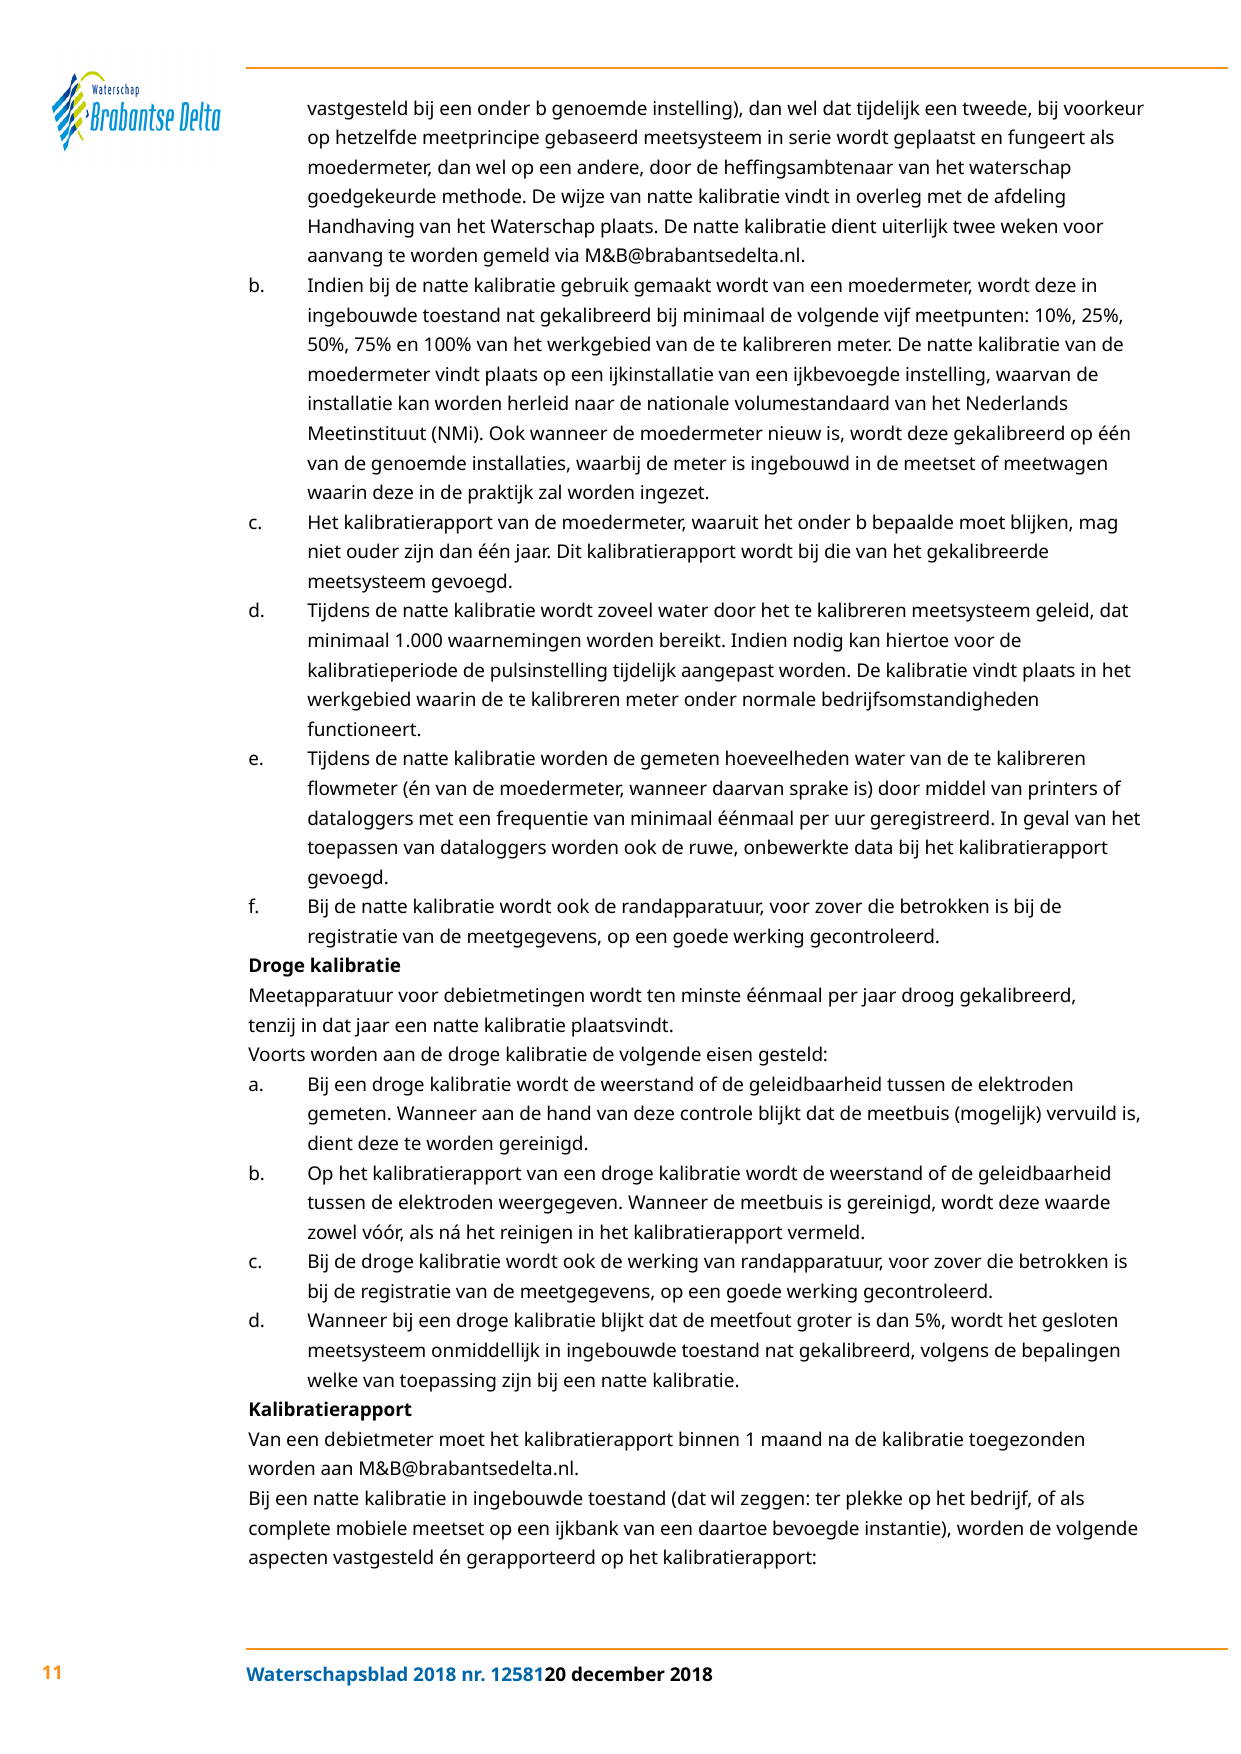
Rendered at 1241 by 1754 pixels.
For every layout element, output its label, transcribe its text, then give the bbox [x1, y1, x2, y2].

text Droge kalibratie [248, 953, 1152, 978]
text Bij een natte kalibratie in ingebouwde toestand (dat wil zeggen: ter plekke op het bedrijf, of als [248, 1485, 1152, 1511]
list vastgesteld bij een onder b genoemde instelling), dan wel dat tijdelijk een tweede, bij voorkeur op hetzelfde meetprincipe gebaseerd meetsysteem in serie wordt geplaatst en fungeert als moedermeter, dan wel op een andere, door de heffingsambtenaar van het waterschap goedgekeurde methode. De wijze van natte kalibratie vindt in overleg met de afdeling Handhaving van het Waterschap plaats. De natte kalibratie dient uiterlijk twee weken voor aanvang te worden gemeld via M&B@brabantsedelta.nl. [248, 95, 1152, 268]
list Tijdens de natte kalibratie worden de gemeten hoeveelheden water van de te kalibreren flowmeter (én van de moedermeter, wanneer daarvan sprake is) door middel van printers of dataloggers met een frequentie van minimaal éénmaal per uur geregistreerd. In geval van het toepassen van dataloggers worden ook de ruwe, onbewerkte data bij het kalibratierapport gevoegd. [248, 746, 1152, 890]
text tenzij in dat jaar een natte kalibratie plaatsvindt. [248, 1012, 1152, 1038]
text Kalibratierapport [248, 1396, 1152, 1422]
text Voorts worden aan de droge kalibratie de volgende eisen gesteld: [248, 1041, 1152, 1067]
list Op het kalibratierapport van een droge kalibratie wordt de weerstand of de geleidbaarheid tussen de elektroden weergegeven. Wanneer de meetbuis is gereinigd, wordt deze waarde zowel vóór, als ná het reinigen in het kalibratierapport vermeld. [248, 1160, 1152, 1245]
picture [41, 47, 231, 172]
text Van een debietmeter moet het kalibratierapport binnen 1 maand na de kalibratie toegezonden worden aan M&B@brabantsedelta.nl. [248, 1426, 1152, 1481]
list Het kalibratierapport van de moedermeter, waaruit het onder b bepaalde moet blijken, mag niet ouder zijn dan één jaar. Dit kalibratierapport wordt bij die van het gekalibreerde meetsysteem gevoegd. [248, 509, 1152, 594]
list Wanneer bij een droge kalibratie blijkt dat de meetfout groter is dan 5%, wordt het gesloten meetsysteem onmiddellijk in ingebouwde toestand nat gekalibreerd, volgens de bepalingen welke van toepassing zijn bij een natte kalibratie. [248, 1308, 1152, 1393]
list Indien bij de natte kalibratie gebruik gemaakt wordt van een moedermeter, wordt deze in ingebouwde toestand nat gekalibreerd bij minimaal de volgende vijf meetpunten: 10%, 25%, 50%, 75% en 100% van het werkgebied van de te kalibreren meter. De natte kalibratie van de moedermeter vindt plaats op een ijkinstallatie van een ijkbevoegde instelling, waarvan de installatie kan worden herleid naar de nationale volumestandaard van het Nederlands Meetinstituut (NMi). Ook wanneer de moedermeter nieuw is, wordt deze gekalibreerd op één van de genoemde installaties, waarbij de meter is ingebouwd in de meetset of meetwagen waarin deze in de praktijk zal worden ingezet. [248, 272, 1152, 505]
text complete mobiele meetset op een ijkbank van een daartoe bevoegde instantie), worden de volgende aspecten vastgesteld én gerapporteerd op het kalibratierapport: [248, 1515, 1152, 1570]
list Bij een droge kalibratie wordt de weerstand of de geleidbaarheid tussen de elektroden gemeten. Wanneer aan de hand van deze controle blijkt dat de meetbuis (mogelijk) vervuild is, dient deze te worden gereinigd. [248, 1071, 1152, 1156]
list Tijdens de natte kalibratie wordt zoveel water door het te kalibreren meetsysteem geleid, dat minimaal 1.000 waarnemingen worden bereikt. Indien nodig kan hiertoe voor de kalibratieperiode de pulsinstelling tijdelijk aangepast worden. De kalibratie vindt plaats in het werkgebied waarin de te kalibreren meter onder normale bedrijfsomstandigheden functioneert. [248, 598, 1152, 742]
text Meetapparatuur voor debietmetingen wordt ten minste éénmaal per jaar droog gekalibreerd, [248, 982, 1152, 1008]
list Bij de natte kalibratie wordt ook de randapparatuur, voor zover die betrokken is bij de registratie van de meetgegevens, op een goede werking gecontroleerd. [248, 893, 1152, 949]
list Bij de droge kalibratie wordt ook de werking van randapparatuur, voor zover die betrokken is bij de registratie van de meetgegevens, op een goede werking gecontroleerd. [248, 1248, 1152, 1304]
